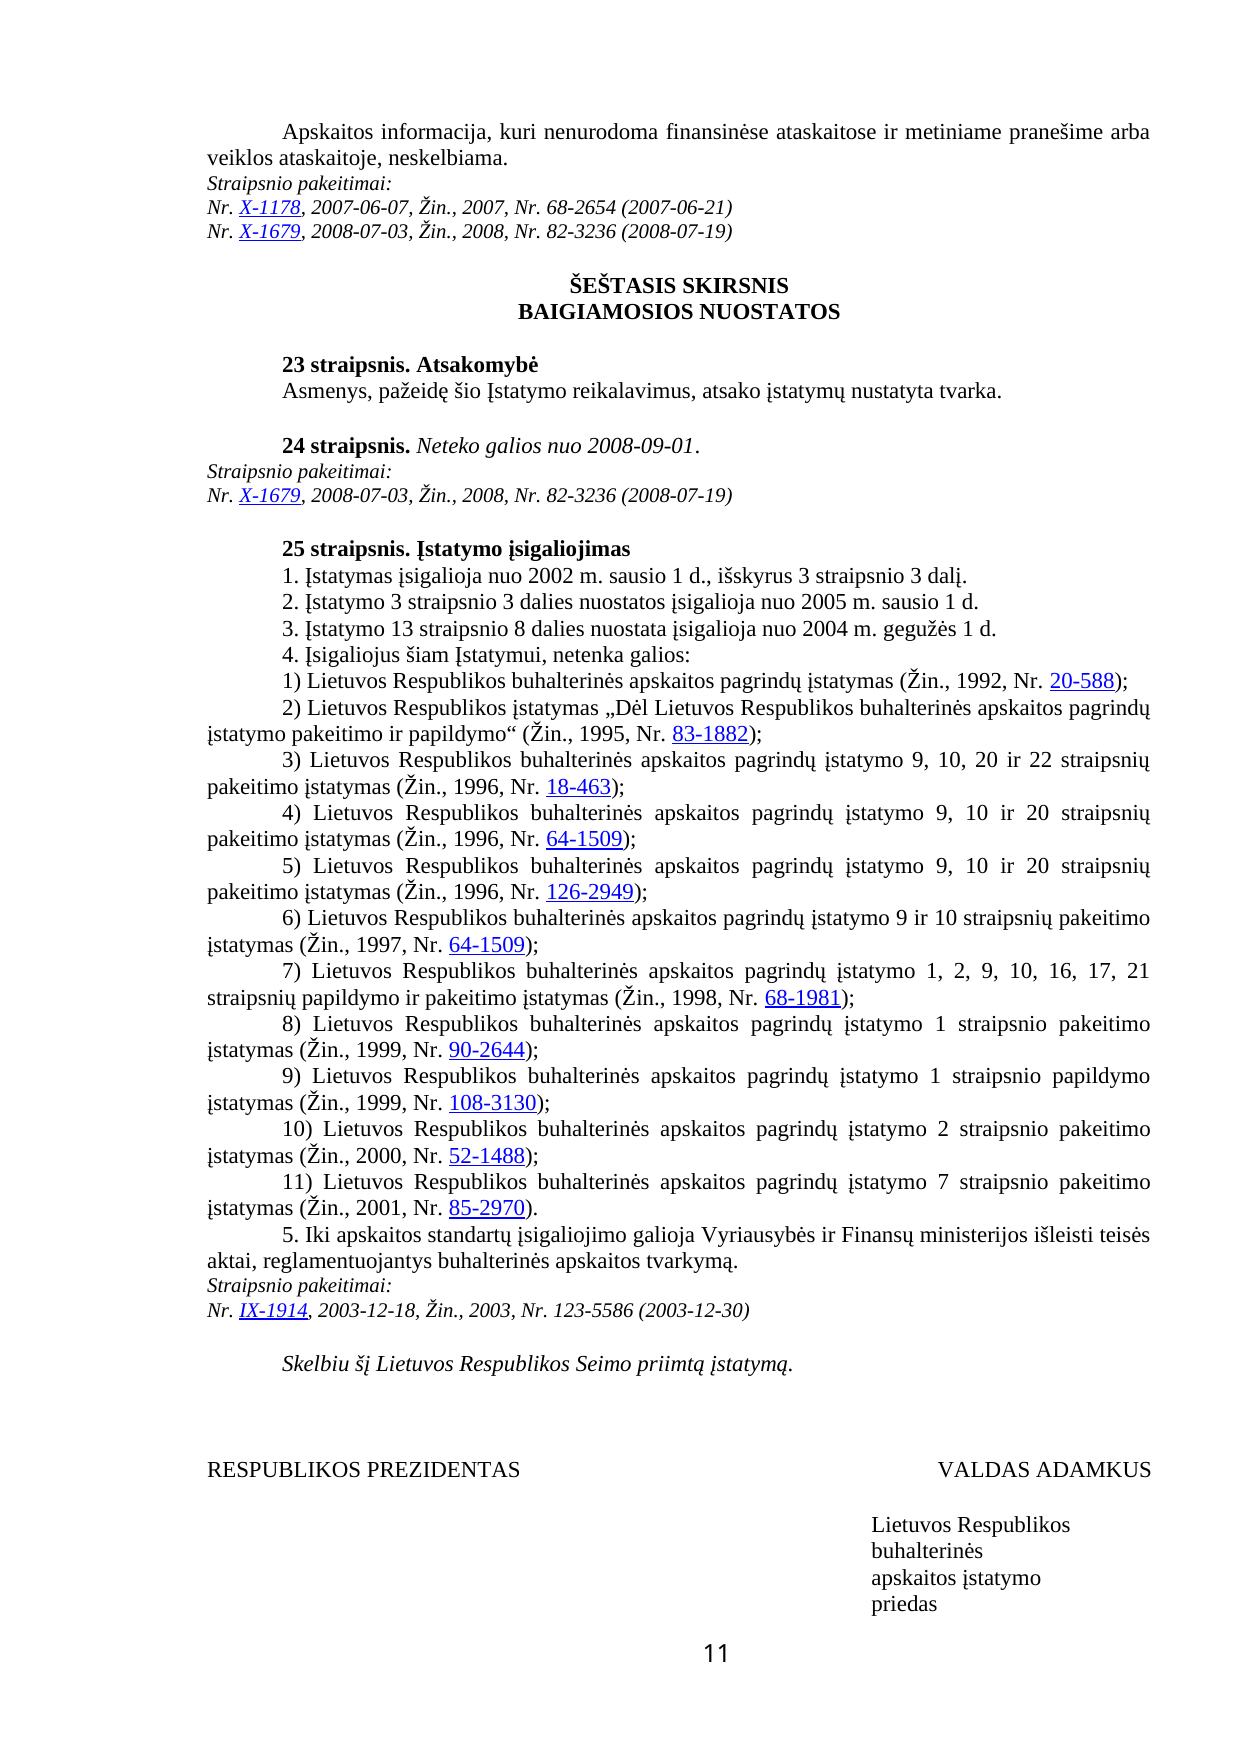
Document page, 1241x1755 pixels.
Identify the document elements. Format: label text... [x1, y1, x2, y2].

text 5) Lietuvos Respublikos buhalterinės apskaitos pagrindų įstatymo 9, 10 ir 20 straipsnių pakeitimo įstatymas (Žin., 1996, Nr. 126-2949); [207, 852, 1152, 904]
text 4) Lietuvos Respublikos buhalterinės apskaitos pagrindų įstatymo 9, 10 ir 20 straipsnių pakeitimo įstatymas (Žin., 1996, Nr. 64-1509); [207, 799, 1152, 852]
text Lietuvos Respublikos buhalterinės [871, 1511, 1152, 1563]
text 23 straipsnis. Atsakomybė [207, 351, 1152, 377]
text Asmenys, pažeidę šio Įstatymo reikalavimus, atsako įstatymų nustatyta tvarka. [207, 377, 1152, 403]
text Straipsnio pakeitimai: [207, 1273, 1152, 1297]
text 25 straipsnis. Įstatymo įsigaliojimas [207, 536, 1152, 562]
text Nr. X-1679, 2008-07-03, Žin., 2008, Nr. 82-3236 (2008-07-19) [207, 219, 1152, 243]
text BAIGIAMOSIOS NUOSTATOS [207, 298, 1152, 324]
text 2. Įstatymo 3 straipsnio 3 dalies nuostatos įsigalioja nuo 2005 m. sausio 1 d. [207, 588, 1152, 614]
text Nr. X-1679, 2008-07-03, Žin., 2008, Nr. 82-3236 (2008-07-19) [207, 483, 1152, 507]
text priedas [871, 1590, 1152, 1616]
text 11) Lietuvos Respublikos buhalterinės apskaitos pagrindų įstatymo 7 straipsnio pakeitimo įstatymas (Žin., 2001, Nr. 85-2970). [207, 1168, 1152, 1221]
text 2) Lietuvos Respublikos įstatymas „Dėl Lietuvos Respublikos buhalterinės apskaitos pagrindų įstatymo pakeitimo ir papildymo“ (Žin., 1995, Nr. 83-1882); [207, 694, 1152, 746]
text RESPUBLIKOS PREZIDENTAS VALDAS ADAMKUS [207, 1456, 1152, 1482]
text 10) Lietuvos Respublikos buhalterinės apskaitos pagrindų įstatymo 2 straipsnio pakeitimo įstatymas (Žin., 2000, Nr. 52-1488); [207, 1115, 1152, 1168]
text 3. Įstatymo 13 straipsnio 8 dalies nuostata įsigalioja nuo 2004 m. gegužės 1 d. [207, 614, 1152, 641]
text 8) Lietuvos Respublikos buhalterinės apskaitos pagrindų įstatymo 1 straipsnio pakeitimo įstatymas (Žin., 1999, Nr. 90-2644); [207, 1010, 1152, 1063]
text Skelbiu šį Lietuvos Respublikos Seimo priimtą įstatymą. [207, 1350, 1152, 1377]
text 9) Lietuvos Respublikos buhalterinės apskaitos pagrindų įstatymo 1 straipsnio papildymo įstatymas (Žin., 1999, Nr. 108-3130); [207, 1063, 1152, 1115]
text 6) Lietuvos Respublikos buhalterinės apskaitos pagrindų įstatymo 9 ir 10 straipsnių pakeitimo įstatymas (Žin., 1997, Nr. 64-1509); [207, 904, 1152, 957]
text Straipsnio pakeitimai: [207, 171, 1152, 195]
text Apskaitos informacija, kuri nenurodoma finansinėse ataskaitose ir metiniame pranešime arba veiklos ataskaitoje, neskelbiama. [207, 118, 1152, 171]
text 4. Įsigaliojus šiam Įstatymui, netenka galios: [207, 641, 1152, 667]
text Nr. X-1178, 2007-06-07, Žin., 2007, Nr. 68-2654 (2007-06-21) [207, 195, 1152, 219]
text 24 straipsnis. Neteko galios nuo 2008-09-01. [207, 432, 1152, 459]
text Straipsnio pakeitimai: [207, 459, 1152, 483]
text 1) Lietuvos Respublikos buhalterinės apskaitos pagrindų įstatymas (Žin., 1992, Nr. 20-588); [207, 667, 1152, 694]
text 7) Lietuvos Respublikos buhalterinės apskaitos pagrindų įstatymo 1, 2, 9, 10, 16, 17, 21 straipsnių papildymo ir pakeitimo įstatymas (Žin., 1998, Nr. 68-1981); [207, 957, 1152, 1010]
text 3) Lietuvos Respublikos buhalterinės apskaitos pagrindų įstatymo 9, 10, 20 ir 22 straipsnių pakeitimo įstatymas (Žin., 1996, Nr. 18-463); [207, 746, 1152, 799]
subtitle ŠEŠTASIS SKIRSNIS [207, 272, 1152, 298]
text 1. Įstatymas įsigalioja nuo 2002 m. sausio 1 d., išskyrus 3 straipsnio 3 dalį. [207, 562, 1152, 588]
text 5. Iki apskaitos standartų įsigaliojimo galioja Vyriausybės ir Finansų ministerijos išleisti teisės aktai, reglamentuojantys buhalterinės apskaitos tvarkymą. [207, 1221, 1152, 1273]
text Nr. IX-1914, 2003-12-18, Žin., 2003, Nr. 123-5586 (2003-12-30) [207, 1297, 1152, 1322]
text apskaitos įstatymo [871, 1563, 1152, 1590]
